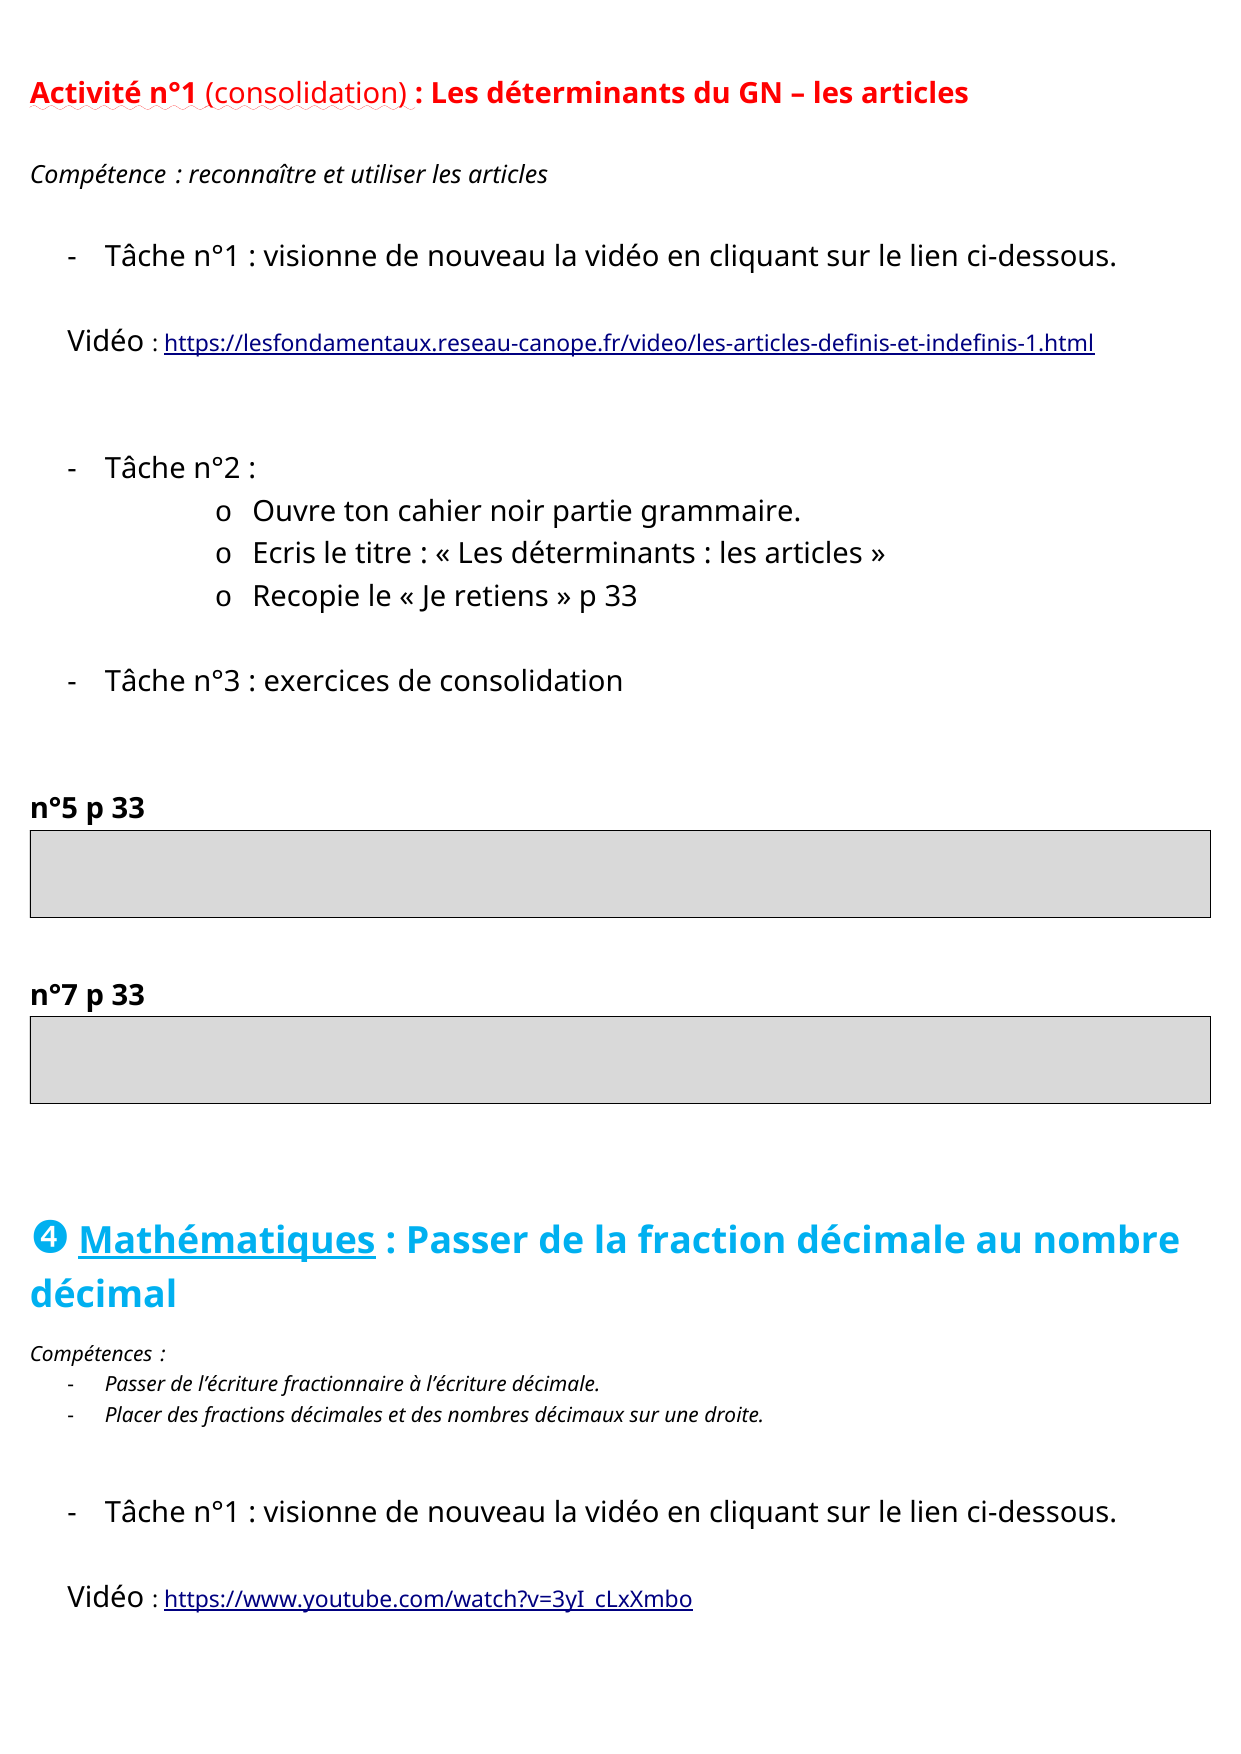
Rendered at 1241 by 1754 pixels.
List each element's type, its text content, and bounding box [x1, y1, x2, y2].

list Passer de l’écriture fractionnaire à l’écriture décimale. [67, 1369, 1211, 1398]
list Placer des fractions décimales et des nombres décimaux sur une droite. [67, 1400, 1211, 1428]
list Recopie le « Je retiens » p 33 [214, 575, 1211, 615]
list Tâche n°3 : exercices de consolidation [67, 660, 1211, 700]
list Tâche n°1 : visionne de nouveau la vidéo en cliquant sur le lien ci-dessous. [67, 1491, 1211, 1531]
text Activité n°1 (consolidation) : Les déterminants du GN – les articles [29, 72, 1211, 112]
text Vidéo : https://www.youtube.com/watch?v=3yI_cLxXmbo [67, 1576, 1211, 1616]
text n°5 p 33 [29, 787, 1211, 827]
text Compétences : [29, 1339, 1211, 1367]
list Ecris le titre : « Les déterminants : les articles » [214, 532, 1211, 572]
text Compétence : reconnaître et utiliser les articles [29, 157, 1211, 191]
text  Mathématiques : Passer de la fraction décimale au nombre décimal [29, 1213, 1211, 1319]
text Vidéo : https://lesfondamentaux.reseau-canope.fr/video/les-articles-definis-et-indefinis-1.html [67, 320, 1211, 360]
list Tâche n°2 : [67, 447, 1211, 487]
text n°7 p 33 [29, 974, 1211, 1013]
list Ouvre ton cahier noir partie grammaire. [214, 490, 1211, 530]
list Tâche n°1 : visionne de nouveau la vidéo en cliquant sur le lien ci-dessous. [67, 236, 1211, 275]
